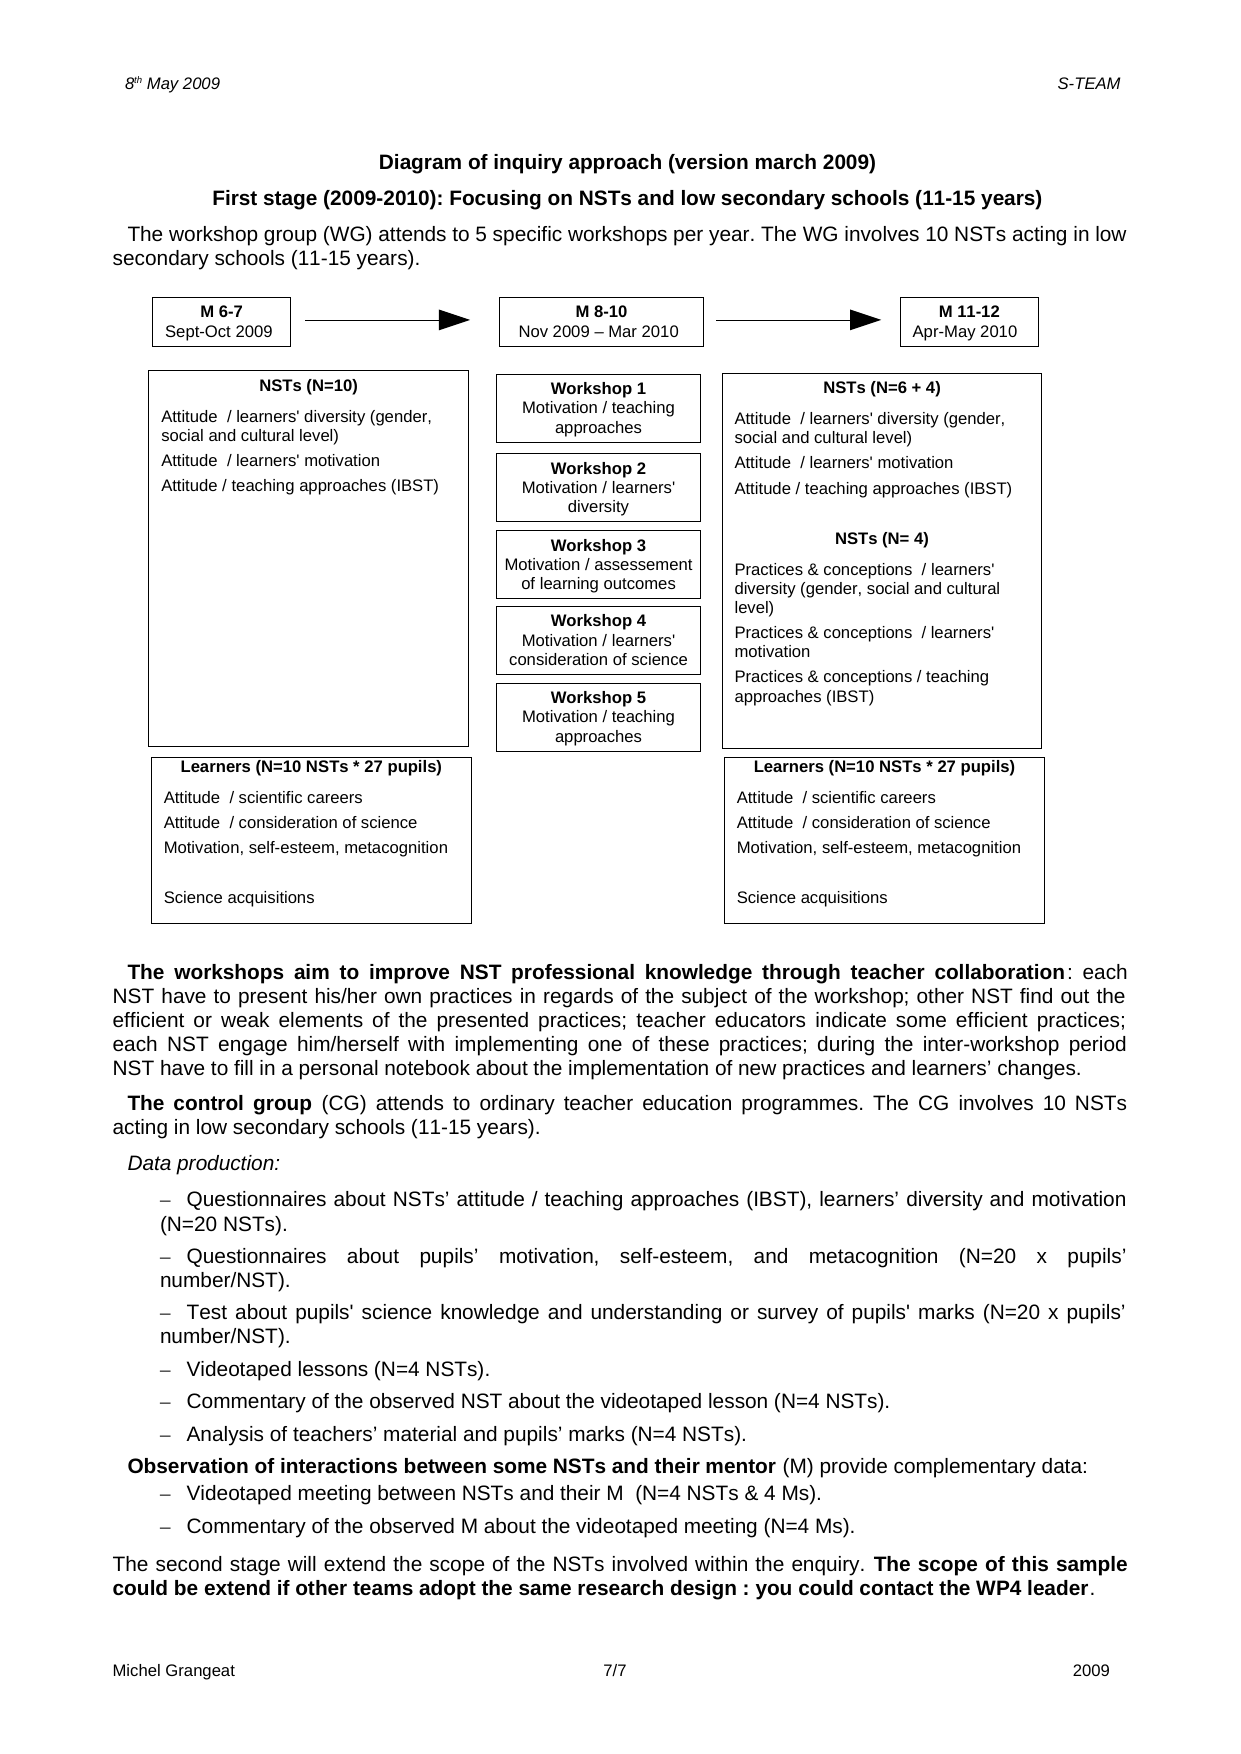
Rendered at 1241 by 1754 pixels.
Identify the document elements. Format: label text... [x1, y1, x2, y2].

text Data production: [112, 1151, 1128, 1175]
text The workshop group (WG) attends to 5 specific workshops per year. The WG involves 10 NSTs acting in low secondary schools (11-15 years). [112, 221, 1128, 269]
text Observation of interactions between some NSTs and their mentor (M) provide complementary data: [112, 1454, 1128, 1478]
list Analysis of teachers’ material and pupils’ marks (N=4 NSTs). [160, 1422, 1128, 1446]
list Test about pupils' science knowledge and understanding or survey of pupils' marks (N=20 x pupils’ number/NST). [160, 1300, 1128, 1348]
text The workshops aim to improve NST professional knowledge through teacher collaboration: each NST have to present his/her own practices in regards of the subject of the workshop; other NST find out the efficient or weak elements of the presented practices; teacher educators indicate some efficient practices; each NST engage him/herself with implementing one of these practices; during the inter-workshop period NST have to fill in a personal notebook about the implementation of new practices and learners’ changes. [112, 959, 1128, 1079]
list Questionnaires about NSTs’ attitude / teaching approaches (IBST), learners’ diversity and motivation (N=20 NSTs). [160, 1187, 1128, 1235]
list Videotaped lessons (N=4 NSTs). [160, 1357, 1128, 1381]
list Commentary of the observed NST about the videotaped lesson (N=4 NSTs). [160, 1389, 1128, 1413]
list Videotaped meeting between NSTs and their M (N=4 NSTs & 4 Ms). [160, 1481, 1128, 1505]
text The second stage will extend the scope of the NSTs involved within the enquiry. The scope of this sample could be extend if other teams adopt the same research design : you could contact the WP4 leader. [112, 1552, 1128, 1600]
list Commentary of the observed M about the videotaped meeting (N=4 Ms). [160, 1513, 1128, 1538]
text The control group (CG) attends to ordinary teacher education programmes. The CG involves 10 NSTs acting in low secondary schools (11-15 years). [112, 1091, 1128, 1139]
text First stage (2009-2010): Focusing on NSTs and low secondary schools (11-15 years) [112, 186, 1128, 210]
text Diagram of inquiry approach (version march 2009) [112, 150, 1128, 174]
list Questionnaires about pupils’ motivation, self-esteem, and metacognition (N=20 x pupils’ number/NST). [160, 1244, 1128, 1292]
